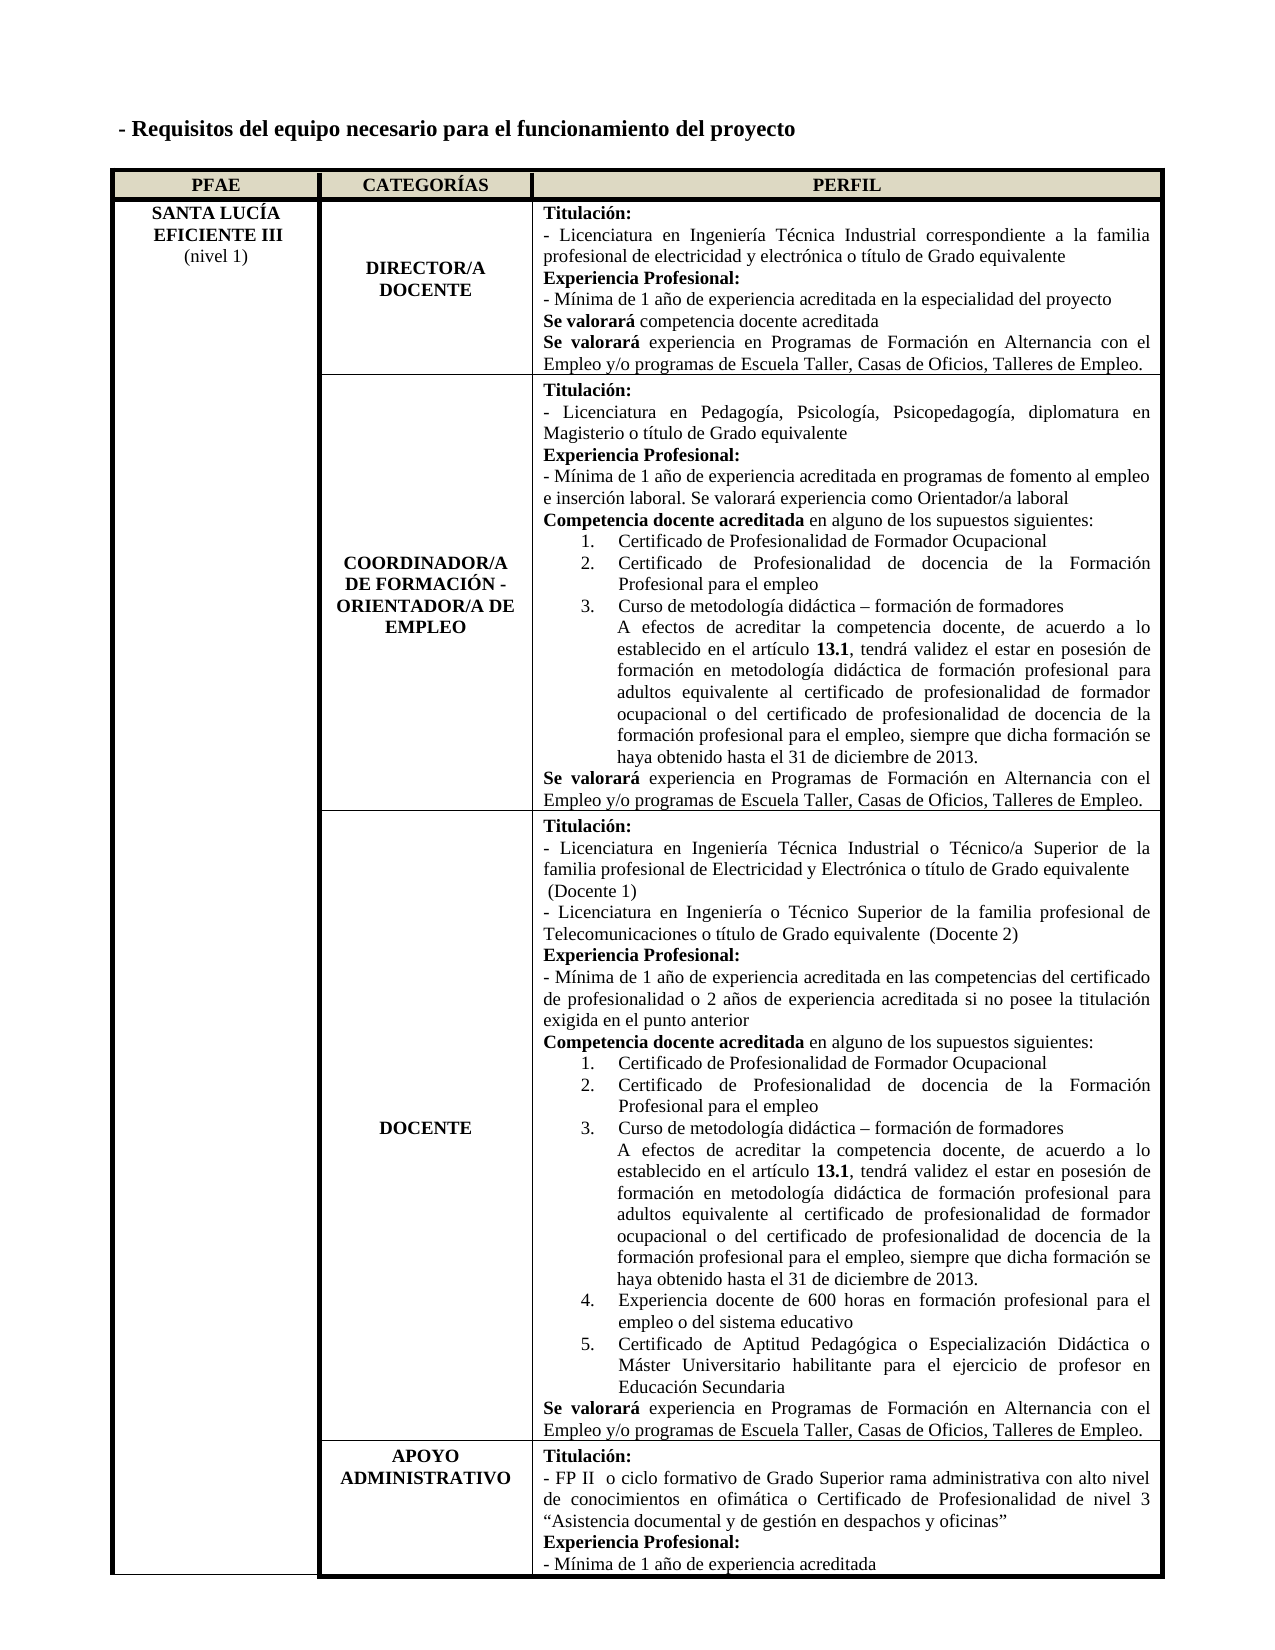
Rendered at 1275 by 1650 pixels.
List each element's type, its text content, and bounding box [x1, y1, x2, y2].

table_cell Titulación: - Licenciatura en Pedagogía, Psicología, Psicopedagogía, diplomatura en Magisterio o título de Grado equivalente Experiencia Profesional: - Mínima de 1 año de experiencia acreditada en programas de fomento al empleo e inserción laboral. Se valorará experiencia como Orientador/a laboral Competencia docente acreditada en alguno de los supuestos siguientes: Certificado de Profesionalidad de Formador Ocupacional Certificado de Profesionalidad de docencia de la Formación Profesional para el empleo Curso de metodología didáctica – formación de formadores A efectos de acreditar la competencia docente, de acuerdo a lo establecido en el artículo 13.1, tendrá validez el estar en posesión de formación en metodología didáctica de formación profesional para adultos equivalente al certificado de profesionalidad de formador ocupacional o del certificado de profesionalidad de docencia de la formación profesional para el empleo, siempre que dicha formación se haya obtenido hasta el 31 de diciembre de 2013. Se valorará experiencia en Programas de Formación en Alternancia con el Empleo y/o programas de Escuela Taller, Casas de Oficios, Talleres de Empleo. [533, 375, 1160, 810]
table_cell COORDINADOR/A DE FORMACIÓN - ORIENTADOR/A DE EMPLEO [322, 375, 532, 810]
table_header PERFIL [534, 172, 1160, 197]
table_cell DIRECTOR/A DOCENTE [322, 202, 532, 374]
table_cell Titulación: - Licenciatura en Ingeniería Técnica Industrial correspondiente a la familia profesional de electricidad y electrónica o título de Grado equivalente Experiencia Profesional: - Mínima de 1 año de experiencia acreditada en la especialidad del proyecto Se valorará competencia docente acreditada Se valorará experiencia en Programas de Formación en Alternancia con el Empleo y/o programas de Escuela Taller, Casas de Oficios, Talleres de Empleo. [533, 202, 1160, 374]
table_cell APOYO ADMINISTRATIVO [322, 1441, 532, 1574]
table_cell DOCENTE [322, 811, 532, 1440]
table_header PFAE [115, 172, 319, 197]
table_cell SANTA LUCÍA EFICIENTE III (nivel 1) [115, 202, 317, 1574]
text - Requisitos del equipo necesario para el funcionamiento del proyecto [118, 115, 1157, 141]
table_cell Titulación: - Licenciatura en Ingeniería Técnica Industrial o Técnico/a Superior de la familia profesional de Electricidad y Electrónica o título de Grado equivalente (Docente 1) - Licenciatura en Ingeniería o Técnico Superior de la familia profesional de Telecomunicaciones o título de Grado equivalente (Docente 2) Experiencia Profesional: - Mínima de 1 año de experiencia acreditada en las competencias del certificado de profesionalidad o 2 años de experiencia acreditada si no posee la titulación exigida en el punto anterior Competencia docente acreditada en alguno de los supuestos siguientes: Certificado de Profesionalidad de Formador Ocupacional Certificado de Profesionalidad de docencia de la Formación Profesional para el empleo Curso de metodología didáctica – formación de formadores A efectos de acreditar la competencia docente, de acuerdo a lo establecido en el artículo 13.1, tendrá validez el estar en posesión de formación en metodología didáctica de formación profesional para adultos equivalente al certificado de profesionalidad de formador ocupacional o del certificado de profesionalidad de docencia de la formación profesional para el empleo, siempre que dicha formación se haya obtenido hasta el 31 de diciembre de 2013. Experiencia docente de 600 horas en formación profesional para el empleo o del sistema educativo Certificado de Aptitud Pedagógica o Especialización Didáctica o Máster Universitario habilitante para el ejercicio de profesor en Educación Secundaria Se valorará experiencia en Programas de Formación en Alternancia con el Empleo y/o programas de Escuela Taller, Casas de Oficios, Talleres de Empleo. [533, 811, 1160, 1440]
table_cell Titulación: - FP II o ciclo formativo de Grado Superior rama administrativa con alto nivel de conocimientos en ofimática o Certificado de Profesionalidad de nivel 3 “Asistencia documental y de gestión en despachos y oficinas” Experiencia Profesional: - Mínima de 1 año de experiencia acreditada [533, 1441, 1160, 1574]
table_header CATEGORÍAS [322, 172, 532, 197]
